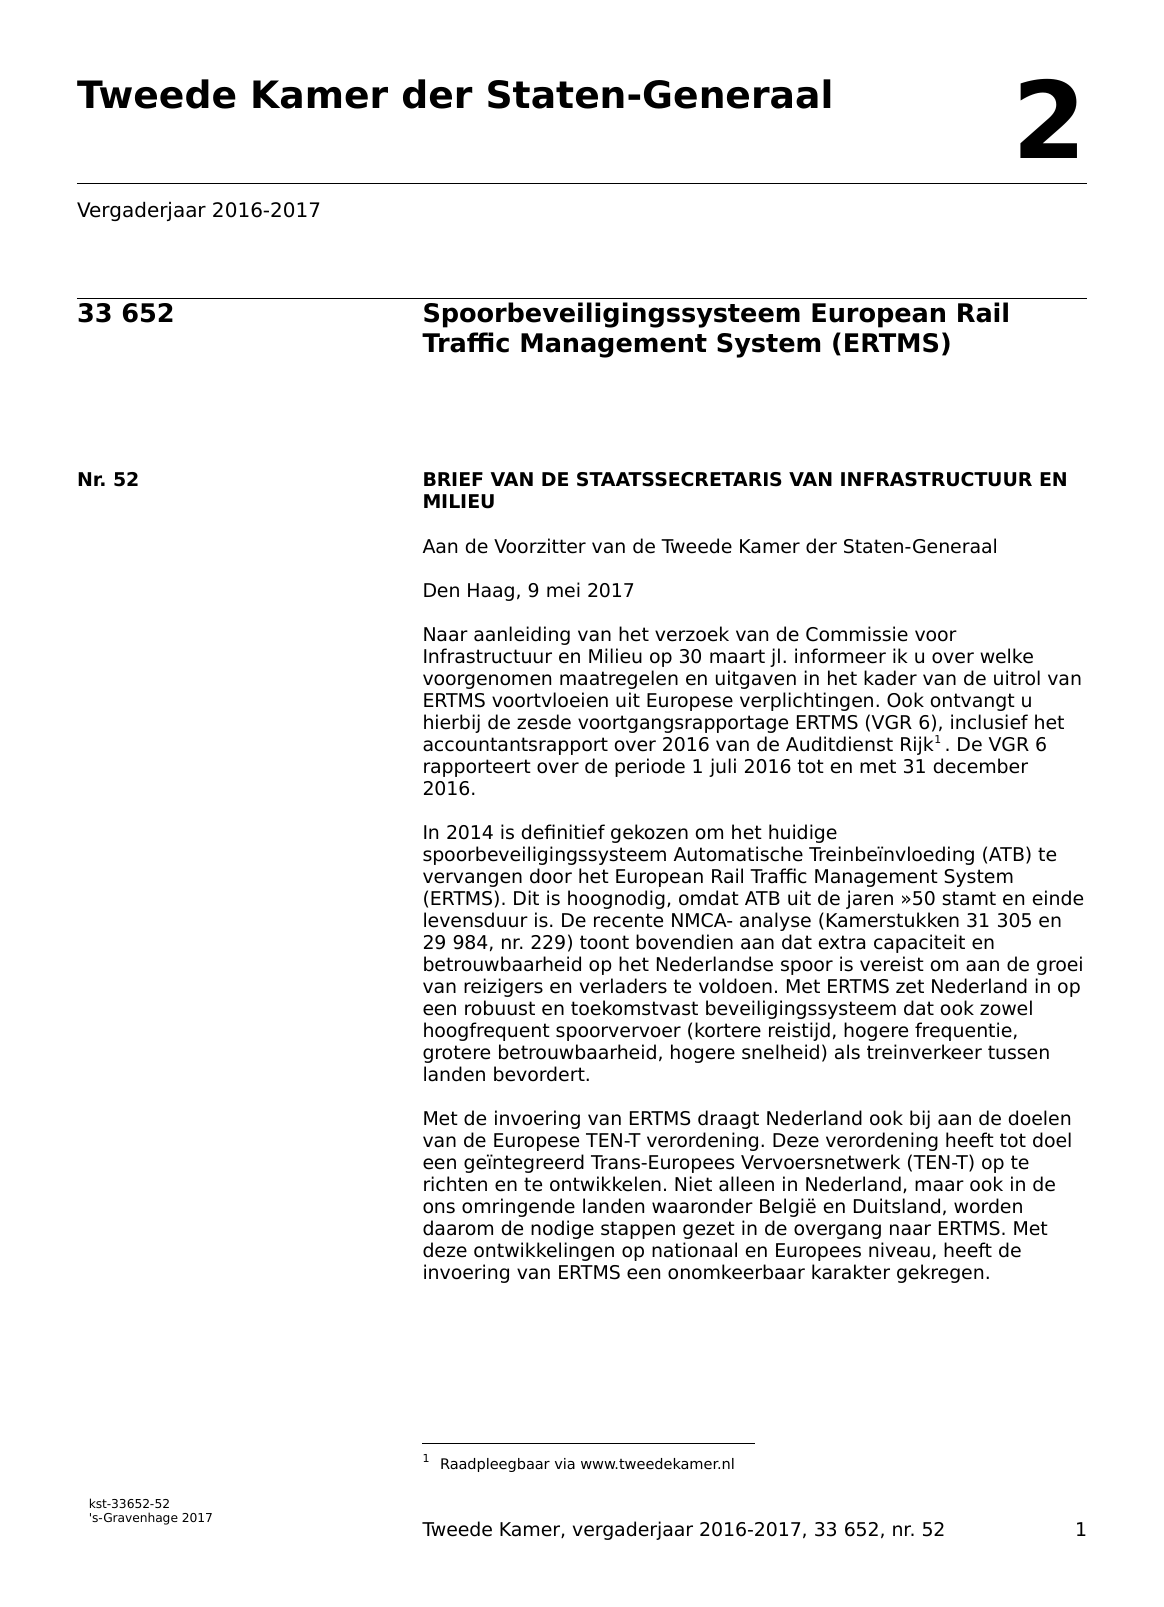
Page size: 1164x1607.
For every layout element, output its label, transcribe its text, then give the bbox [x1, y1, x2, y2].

text Den Haag, 9 mei 2017 [422, 580, 1087, 602]
subtitle Nr. 52 BRIEF VAN DE STAATSSECRETARIS VAN INFRASTRUCTUUR EN MILIEU [77, 469, 1087, 513]
table_header Tweede Kamer der Staten-Generaal [77, 59, 886, 183]
subtitle 33 652 Spoorbeveiligingssysteem European Rail Traffic Management System (ERTMS) [77, 299, 1087, 358]
text Raadpleegbaar via www.tweedekamer.nl [422, 1452, 1087, 1474]
text Met de invoering van ERTMS draagt Nederland ook bij aan de doelen van de Europese TEN-T verordening. Deze verordening heeft tot doel een geïntegreerd Trans-Europees Vervoersnetwerk (TEN-T) op te richten en te ontwikkelen. Niet alleen in Nederland, maar ook in de ons omringende landen waaronder België en Duitsland, worden daarom de nodige stappen gezet in de overgang naar ERTMS. Met deze ontwikkelingen op nationaal en Europees niveau, heeft de invoering van ERTMS een onomkeerbaar karakter gekregen. [422, 1108, 1087, 1284]
text 's-Gravenhage 2017 [88, 1511, 323, 1525]
text Naar aanleiding van het verzoek van de Commissie voor Infrastructuur en Milieu op 30 maart jl. informeer ik u over welke voorgenomen maatregelen en uitgaven in het kader van de uitrol van ERTMS voortvloeien uit Europese verplichtingen. Ook ontvangt u hierbij de zesde voortgangsrapportage ERTMS (VGR 6), inclusief het accountantsrapport over 2016 van de Auditdienst Rijk. De VGR 6 rapporteert over de periode 1 juli 2016 tot en met 31 december 2016. [422, 624, 1087, 800]
text In 2014 is definitief gekozen om het huidige spoorbeveiligingssysteem Automatische Treinbeïnvloeding (ATB) te vervangen door het European Rail Traffic Management System (ERTMS). Dit is hoognodig, omdat ATB uit de jaren »50 stamt en einde levensduur is. De recente NMCA- analyse (Kamerstukken 31 305 en 29 984, nr. 229) toont bovendien aan dat extra capaciteit en betrouwbaarheid op het Nederlandse spoor is vereist om aan de groei van reizigers en verladers te voldoen. Met ERTMS zet Nederland in op een robuust en toekomstvast beveiligingssysteem dat ook zowel hoogfrequent spoorvervoer (kortere reistijd, hogere frequentie, grotere betrouwbaarheid, hogere snelheid) als treinverkeer tussen landen bevordert. [422, 822, 1087, 1086]
text Aan de Voorzitter van de Tweede Kamer der Staten-Generaal [422, 536, 1087, 557]
table_cell Vergaderjaar 2016-2017 [77, 184, 1087, 298]
table_header 2 [886, 59, 1087, 183]
text kst-33652-52 [88, 1497, 323, 1511]
